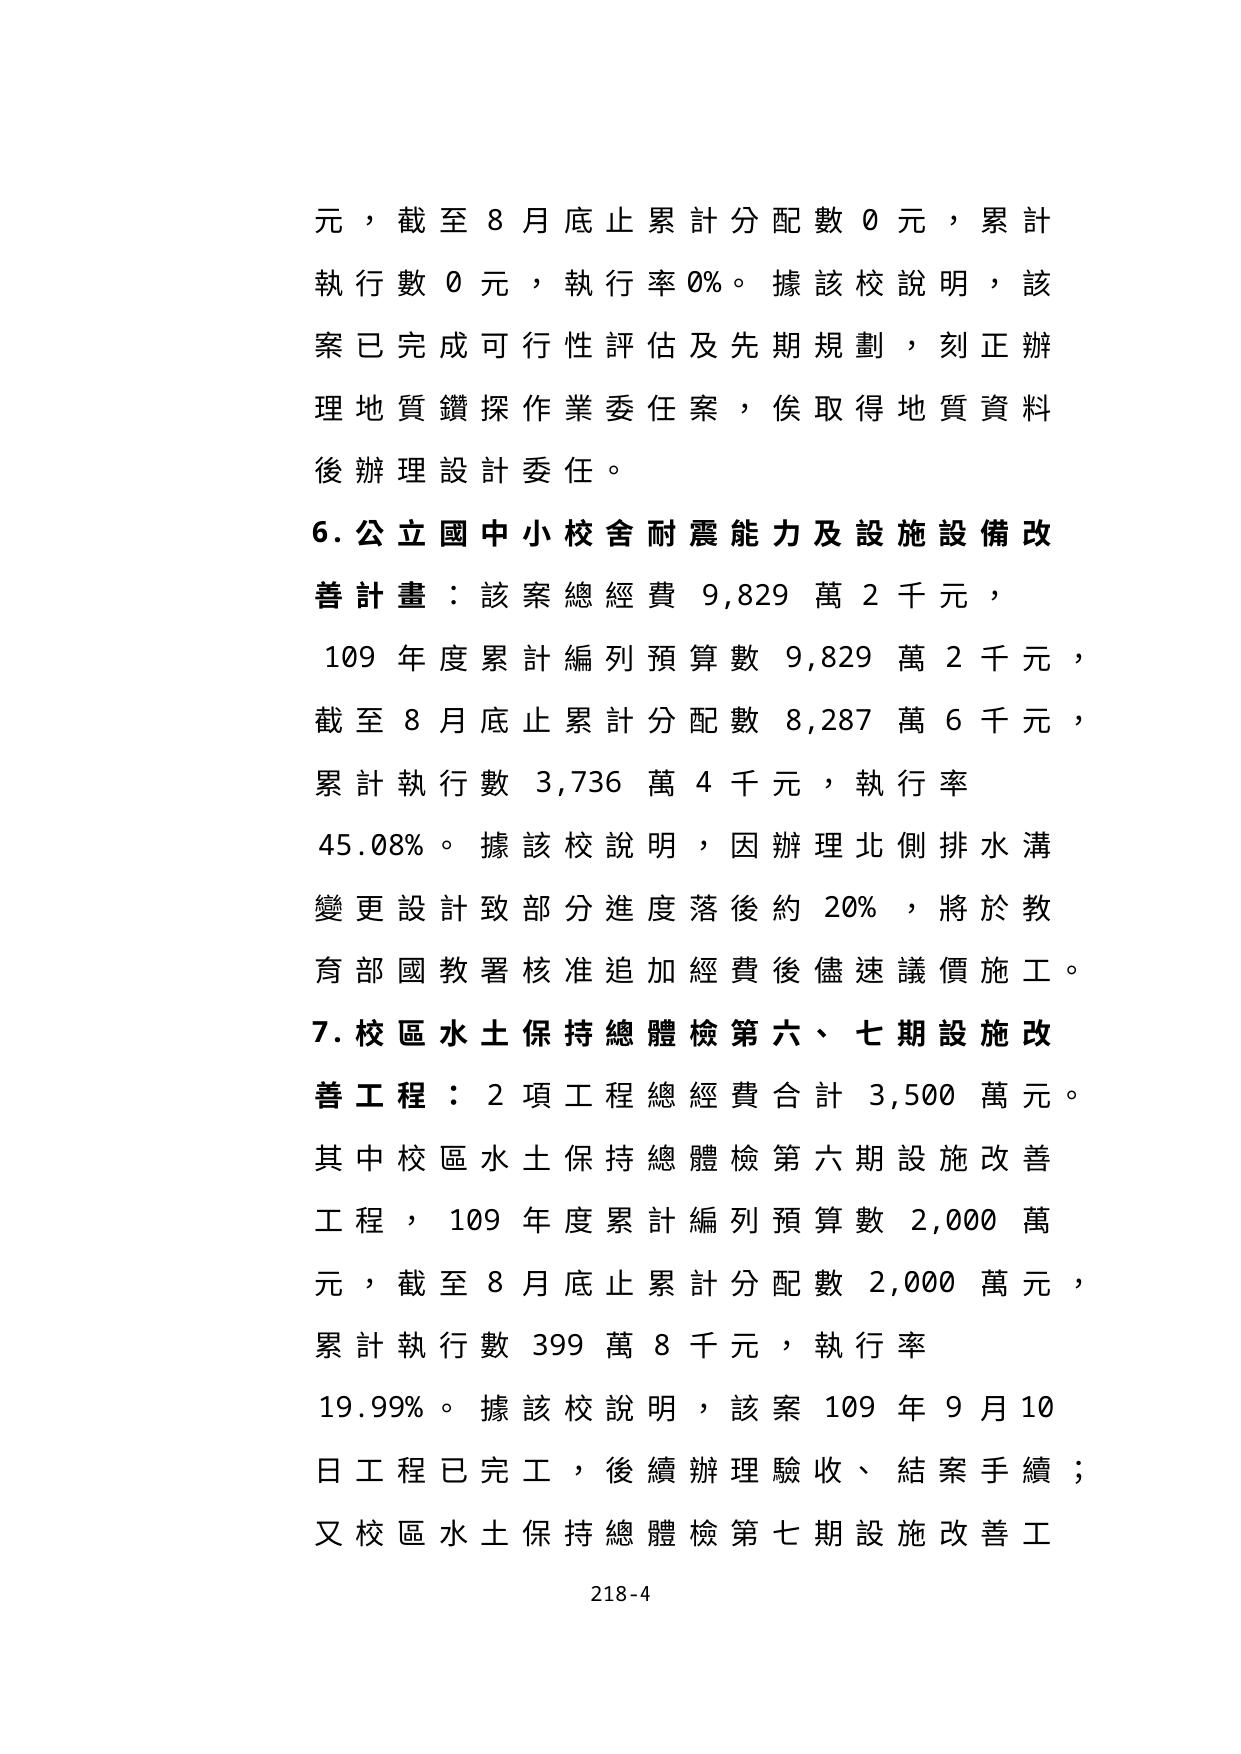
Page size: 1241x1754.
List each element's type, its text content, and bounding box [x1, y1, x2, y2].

text 6.公立國中小校舍耐震能力及設施設備改善計畫：該案總經費9,829萬2千元，109年度累計編列預算數9,829萬2千元，截至8月底止累計分配數8,287萬6千元，累計執行數3,736萬4千元，執行率45.08%。據該校說明，因辦理北側排水溝變更設計致部分進度落後約20%，將於教育部國教署核准追加經費後儘速議價施工。 [269, 490, 1058, 990]
text 7.校區水土保持總體檢第六、七期設施改善工程：2項工程總經費合計3,500萬元。其中校區水土保持總體檢第六期設施改善工程，109年度累計編列預算數2,000萬元，截至8月底止累計分配數2,000萬元，累計執行數399萬8千元，執行率19.99%。據該校說明，該案109年9月10日工程已完工，後續辦理驗收、結案手續；又校區水土保持總體檢第七期設施改善工程，109年度累計編列預算數1,500萬元，截至8月底止累計分配數0元，累計執行數0元，執行率0%，預算執行未盡理想。據該校說明，該案規劃內容刻正配合現狀評估研議中。 [269, 990, 1058, 1552]
text 元，截至8月底止累計分配數0元，累計執行數0元，執行率0%。據該校說明，該案已完成可行性評估及先期規劃，刻正辦理地質鑽探作業委任案，俟取得地質資料後辦理設計委任。 [269, 177, 1058, 490]
